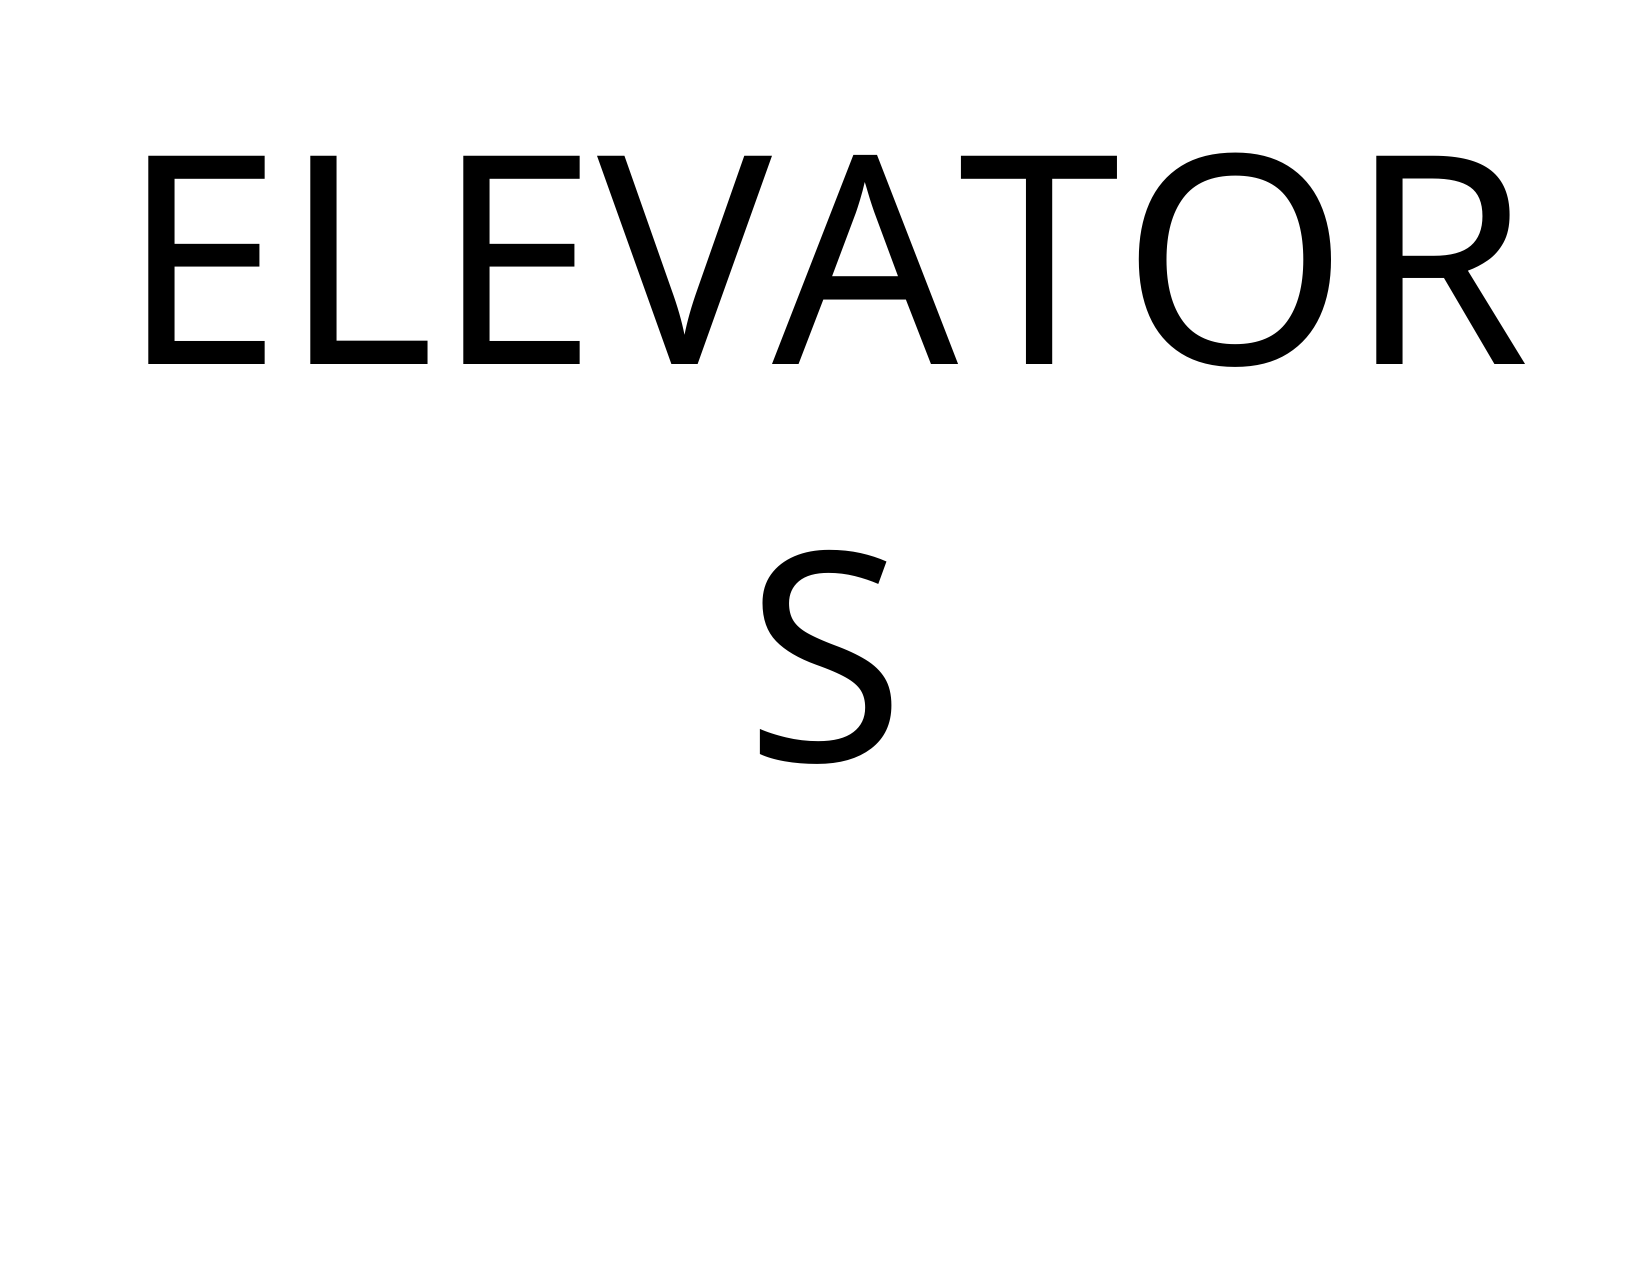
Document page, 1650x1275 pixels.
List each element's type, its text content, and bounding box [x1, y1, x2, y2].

text ELEVATORS [90, 52, 1560, 847]
